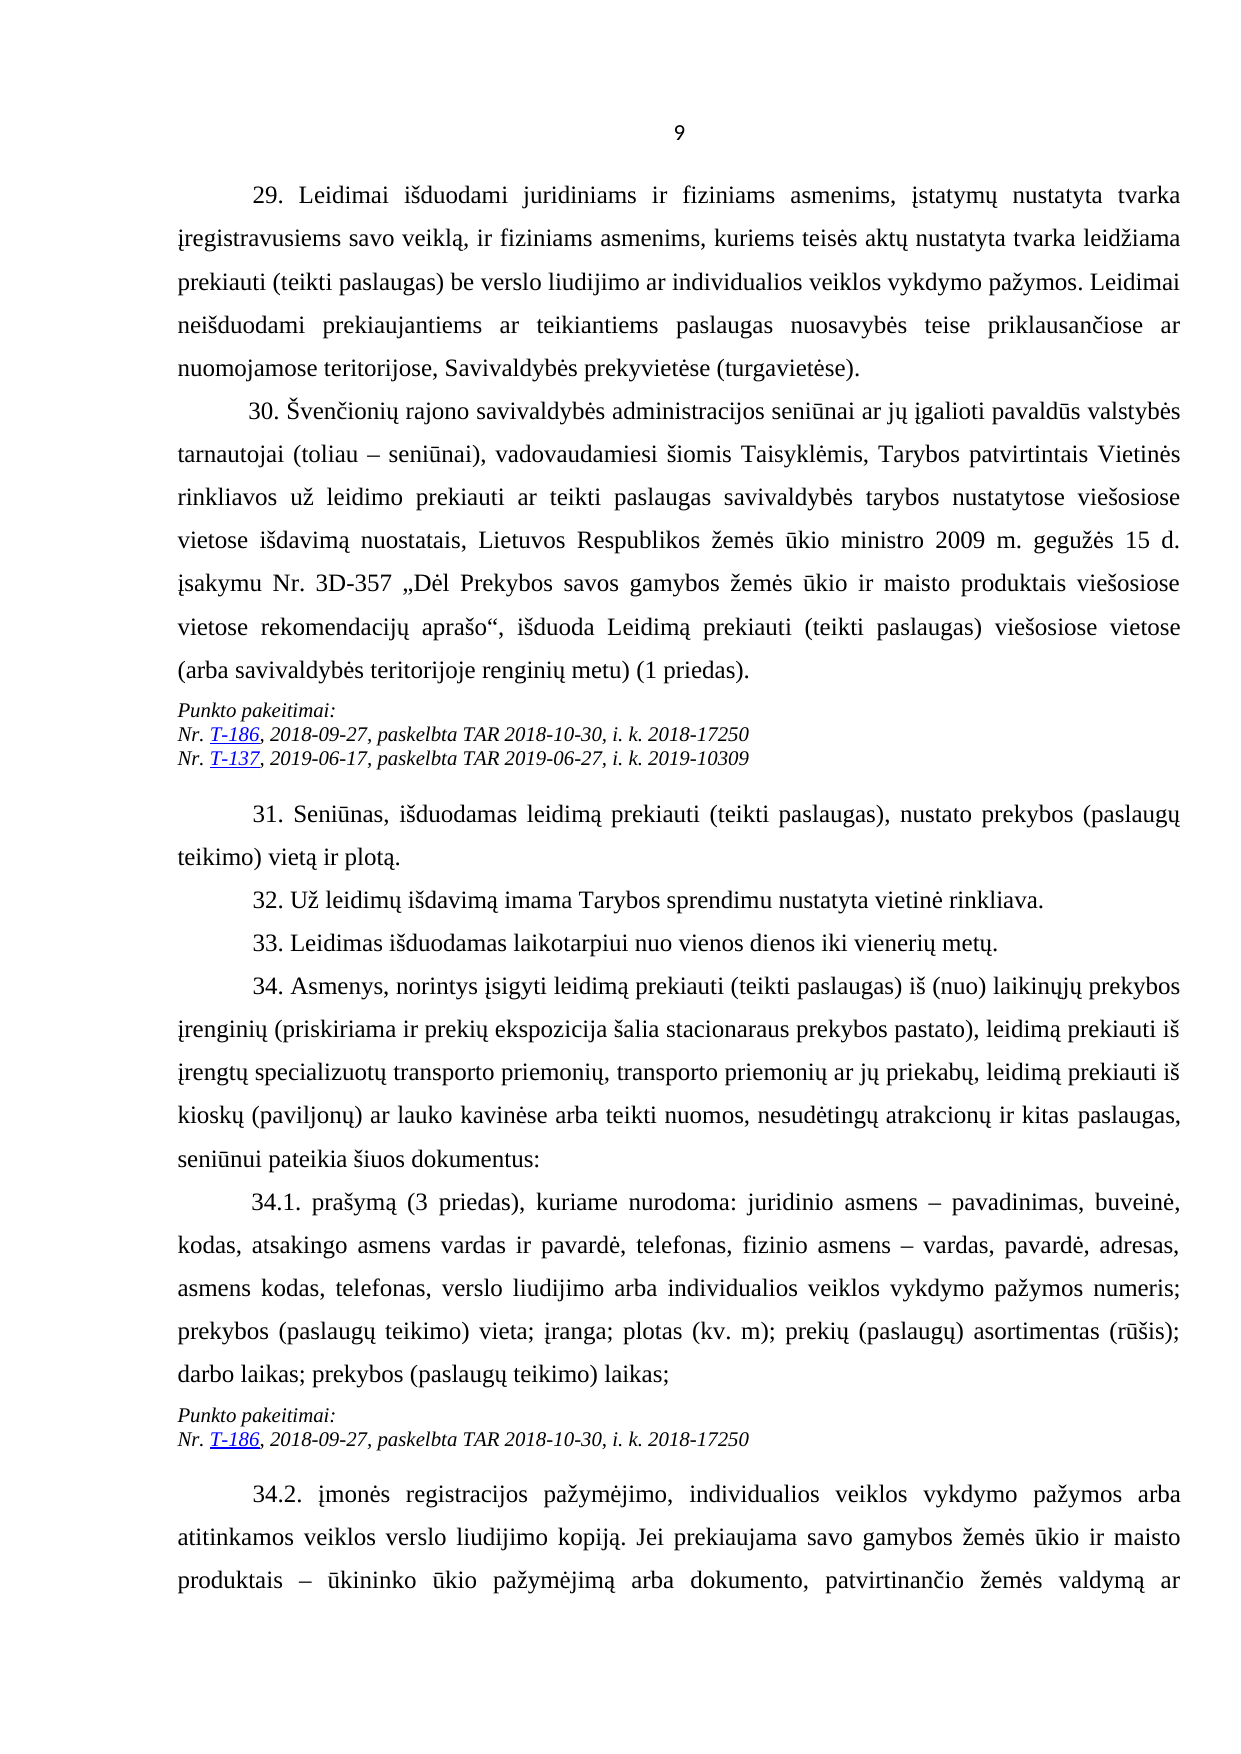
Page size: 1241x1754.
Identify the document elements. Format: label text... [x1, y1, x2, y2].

text 32. Už leidimų išdavimą imama Tarybos sprendimu nustatyta vietinė rinkliava. [177, 885, 1181, 914]
text Nr. T-186, 2018-09-27, paskelbta TAR 2018-10-30, i. k. 2018-17250 [177, 1427, 1181, 1451]
text 31. Seniūnas, išduodamas leidimą prekiauti (teikti paslaugas), nustato prekybos (paslaugų teikimo) vietą ir plotą. [177, 799, 1181, 871]
text Nr. T-186, 2018-09-27, paskelbta TAR 2018-10-30, i. k. 2018-17250 [177, 722, 1181, 746]
text 34. Asmenys, norintys įsigyti leidimą prekiauti (teikti paslaugas) iš (nuo) laikinųjų prekybos įrenginių (priskiriama ir prekių ekspozicija šalia stacionaraus prekybos pastato), leidimą prekiauti iš įrengtų specializuotų transporto priemonių, transporto priemonių ar jų priekabų, leidimą prekiauti iš kioskų (paviljonų) ar lauko kavinėse arba teikti nuomos, nesudėtingų atrakcionų ir kitas paslaugas, seniūnui pateikia šiuos dokumentus: [177, 971, 1181, 1172]
text 29. Leidimai išduodami juridiniams ir fiziniams asmenims, įstatymų nustatyta tvarka įregistravusiems savo veiklą, ir fiziniams asmenims, kuriems teisės aktų nustatyta tvarka leidžiama prekiauti (teikti paslaugas) be verslo liudijimo ar individualios veiklos vykdymo pažymos. Leidimai neišduodami prekiaujantiems ar teikiantiems paslaugas nuosavybės teise priklausančiose ar nuomojamose teritorijose, Savivaldybės prekyvietėse (turgavietėse). [177, 180, 1181, 382]
text Nr. T-137, 2019-06-17, paskelbta TAR 2019-06-27, i. k. 2019-10309 [177, 746, 1181, 770]
text 33. Leidimas išduodamas laikotarpiui nuo vienos dienos iki vienerių metų. [177, 928, 1181, 957]
text Punkto pakeitimai: [177, 698, 1181, 722]
text 30. Švenčionių rajono savivaldybės administracijos seniūnai ar jų įgalioti pavaldūs valstybės tarnautojai (toliau – seniūnai), vadovaudamiesi šiomis Taisyklėmis, Tarybos patvirtintais Vietinės rinkliavos už leidimo prekiauti ar teikti paslaugas savivaldybės tarybos nustatytose viešosiose vietose išdavimą nuostatais, Lietuvos Respublikos žemės ūkio ministro 2009 m. gegužės 15 d. įsakymu Nr. 3D-357 „Dėl Prekybos savos gamybos žemės ūkio ir maisto produktais viešosiose vietose rekomendacijų aprašo“, išduoda Leidimą prekiauti (teikti paslaugas) viešosiose vietose (arba savivaldybės teritorijoje renginių metu) (1 priedas). [177, 396, 1181, 683]
text 34.1. prašymą (3 priedas), kuriame nurodoma: juridinio asmens – pavadinimas, buveinė, kodas, atsakingo asmens vardas ir pavardė, telefonas, fizinio asmens – vardas, pavardė, adresas, asmens kodas, telefonas, verslo liudijimo arba individualios veiklos vykdymo pažymos numeris; prekybos (paslaugų teikimo) vieta; įranga; plotas (kv. m); prekių (paslaugų) asortimentas (rūšis); darbo laikas; prekybos (paslaugų teikimo) laikas; [177, 1187, 1181, 1388]
text 34.2. įmonės registracijos pažymėjimo, individualios veiklos vykdymo pažymos arba atitinkamos veiklos verslo liudijimo kopiją. Jei prekiaujama savo gamybos žemės ūkio ir maisto produktais – ūkininko ūkio pažymėjimą arba dokumento, patvirtinančio žemės valdymą ar [177, 1479, 1181, 1594]
text Punkto pakeitimai: [177, 1402, 1181, 1427]
